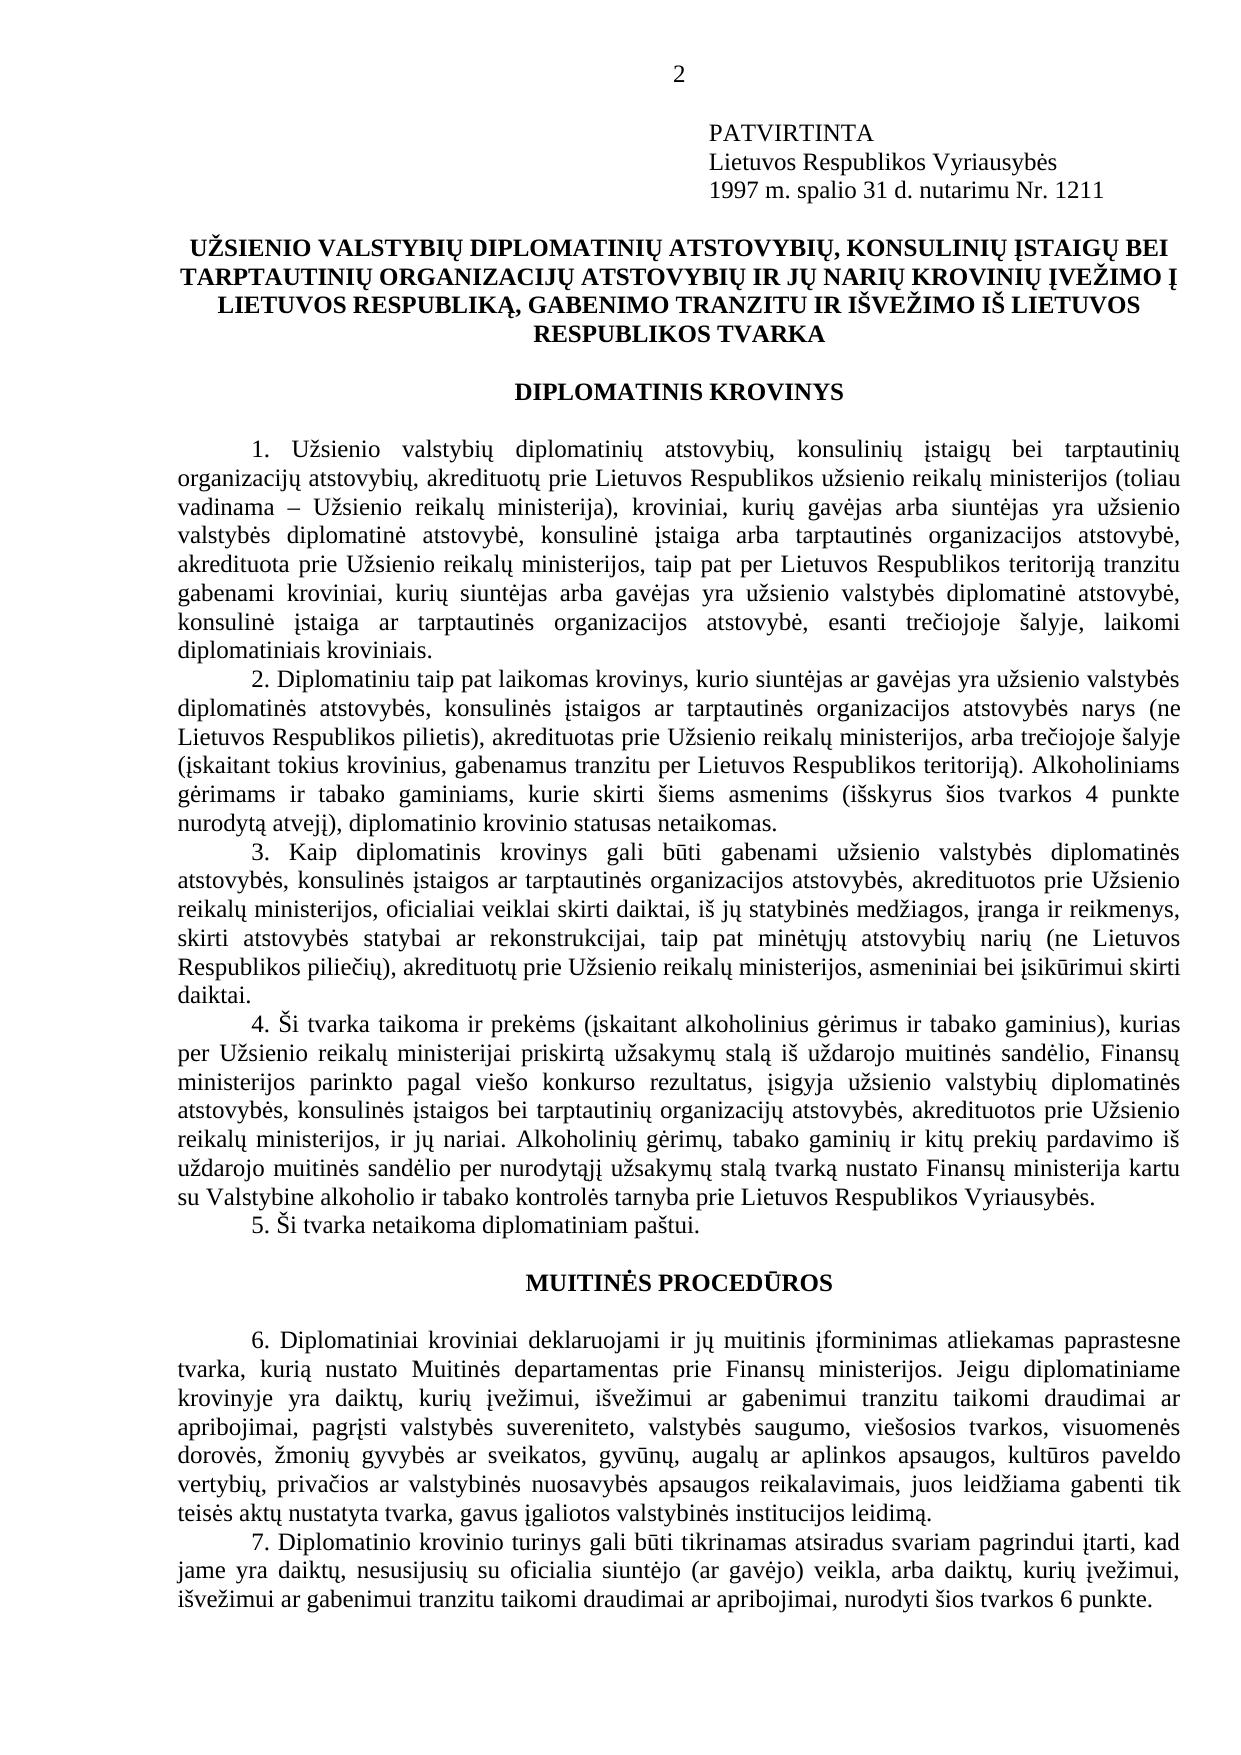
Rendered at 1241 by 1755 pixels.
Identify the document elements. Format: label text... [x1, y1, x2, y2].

text 4. Ši tvarka taikoma ir prekėms (įskaitant alkoholinius gėrimus ir tabako gaminius), kurias per Užsienio reikalų ministerijai priskirtą užsakymų stalą iš uždarojo muitinės sandėlio, Finansų ministerijos parinkto pagal viešo konkurso rezultatus, įsigyja užsienio valstybių diplomatinės atstovybės, konsulinės įstaigos bei tarptautinių organizacijų atstovybės, akredituotos prie Užsienio reikalų ministerijos, ir jų nariai. Alkoholinių gėrimų, tabako gaminių ir kitų prekių pardavimo iš uždarojo muitinės sandėlio per nurodytąjį užsakymų stalą tvarką nustato Finansų ministerija kartu su Valstybine alkoholio ir tabako kontrolės tarnyba prie Lietuvos Respublikos Vyriausybės. [177, 1009, 1181, 1211]
text 3. Kaip diplomatinis krovinys gali būti gabenami užsienio valstybės diplomatinės atstovybės, konsulinės įstaigos ar tarptautinės organizacijos atstovybės, akredituotos prie Užsienio reikalų ministerijos, oficialiai veiklai skirti daiktai, iš jų statybinės medžiagos, įranga ir reikmenys, skirti atstovybės statybai ar rekonstrukcijai, taip pat minėtųjų atstovybių narių (ne Lietuvos Respublikos piliečių), akredituotų prie Užsienio reikalų ministerijos, asmeniniai bei įsikūrimui skirti daiktai. [177, 837, 1181, 1009]
text 6. Diplomatiniai kroviniai deklaruojami ir jų muitinis įforminimas atliekamas paprastesne tvarka, kurią nustato Muitinės departamentas prie Finansų ministerijos. Jeigu diplomatiniame krovinyje yra daiktų, kurių įvežimui, išvežimui ar gabenimui tranzitu taikomi draudimai ar apribojimai, pagrįsti valstybės suvereniteto, valstybės saugumo, viešosios tvarkos, visuomenės dorovės, žmonių gyvybės ar sveikatos, gyvūnų, augalų ar aplinkos apsaugos, kultūros paveldo vertybių, privačios ar valstybinės nuosavybės apsaugos reikalavimais, juos leidžiama gabenti tik teisės aktų nustatyta tvarka, gavus įgaliotos valstybinės institucijos leidimą. [177, 1326, 1181, 1527]
text 7. Diplomatinio krovinio turinys gali būti tikrinamas atsiradus svariam pagrindui įtarti, kad jame yra daiktų, nesusijusių su oficialia siuntėjo (ar gavėjo) veikla, arba daiktų, kurių įvežimui, išvežimui ar gabenimui tranzitu taikomi draudimai ar apribojimai, nurodyti šios tvarkos 6 punkte. [177, 1527, 1181, 1613]
text Užsienio valstybių diplomatinių atstovybių, konsulinių įstaigų bei tarptautinių organizacijų atstovybių ir jų narių krovinių įvežimo į Lietuvos Respubliką, gabenimo tranzitu ir išvežimo iš Lietuvos Respublikos tvarka [177, 233, 1181, 348]
text 2. Diplomatiniu taip pat laikomas krovinys, kurio siuntėjas ar gavėjas yra užsienio valstybės diplomatinės atstovybės, konsulinės įstaigos ar tarptautinės organizacijos atstovybės narys (ne Lietuvos Respublikos pilietis), akredituotas prie Užsienio reikalų ministerijos, arba trečiojoje šalyje (įskaitant tokius krovinius, gabenamus tranzitu per Lietuvos Respublikos teritoriją). Alkoholiniams gėrimams ir tabako gaminiams, kurie skirti šiems asmenims (išskyrus šios tvarkos 4 punkte nurodytą atvejį), diplomatinio krovinio statusas netaikomas. [177, 664, 1181, 837]
text Lietuvos Respublikos Vyriausybės [177, 147, 1181, 176]
text Diplomatinis krovinys [177, 377, 1181, 406]
text Muitinės procedūros [177, 1268, 1181, 1297]
text 1. Užsienio valstybių diplomatinių atstovybių, konsulinių įstaigų bei tarptautinių organizacijų atstovybių, akredituotų prie Lietuvos Respublikos užsienio reikalų ministerijos (toliau vadinama – Užsienio reikalų ministerija), kroviniai, kurių gavėjas arba siuntėjas yra užsienio valstybės diplomatinė atstovybė, konsulinė įstaiga arba tarptautinės organizacijos atstovybė, akredituota prie Užsienio reikalų ministerijos, taip pat per Lietuvos Respublikos teritoriją tranzitu gabenami kroviniai, kurių siuntėjas arba gavėjas yra užsienio valstybės diplomatinė atstovybė, konsulinė įstaiga ar tarptautinės organizacijos atstovybė, esanti trečiojoje šalyje, laikomi diplomatiniais kroviniais. [177, 434, 1181, 664]
text 5. Ši tvarka netaikoma diplomatiniam paštui. [177, 1211, 1181, 1239]
text 1997 m. spalio 31 d. nutarimu Nr. 1211 [177, 176, 1181, 204]
text PATVIRTINTA [177, 118, 1181, 147]
